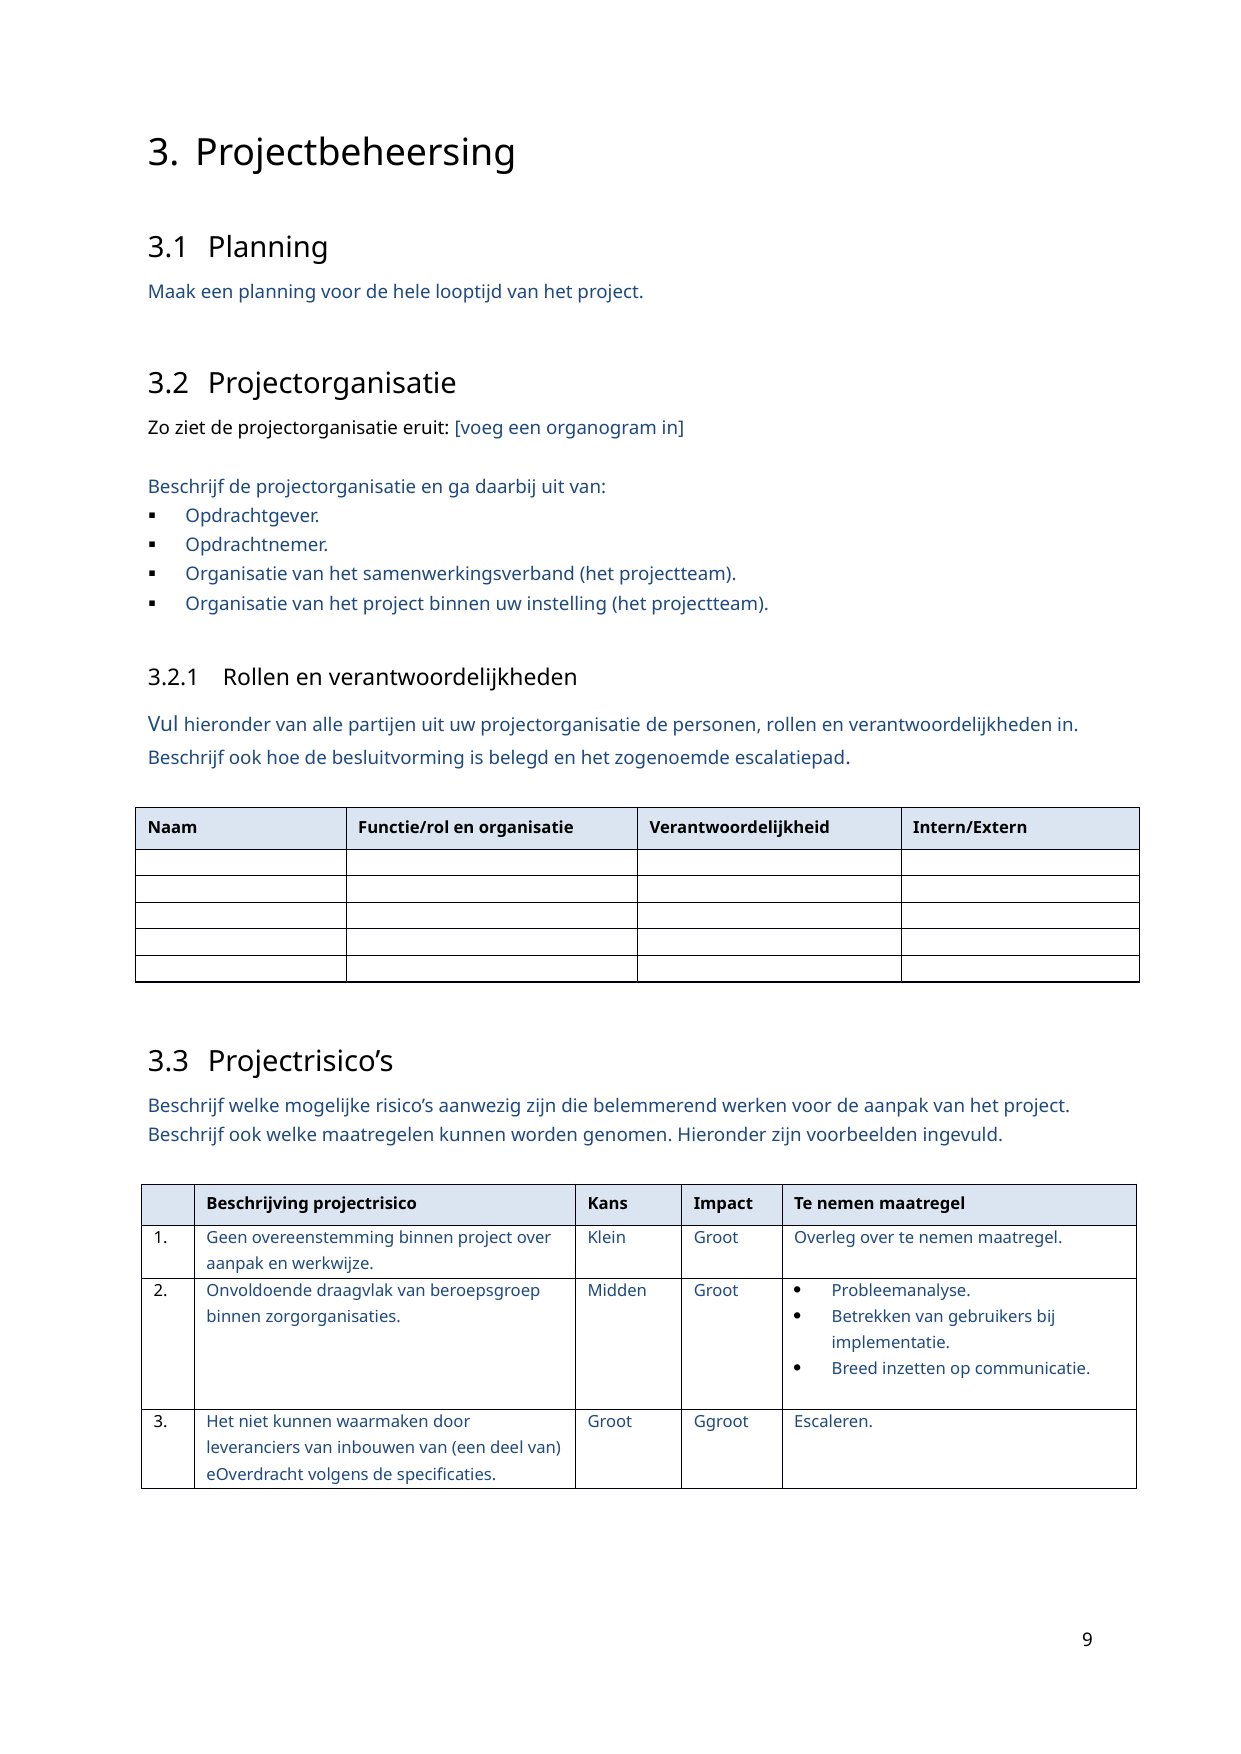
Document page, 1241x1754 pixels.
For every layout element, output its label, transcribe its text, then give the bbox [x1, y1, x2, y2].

table_cell [347, 929, 637, 955]
table_cell [638, 876, 901, 902]
table_cell [136, 876, 346, 902]
table_cell [136, 903, 346, 928]
table_cell Geen overeenstemming binnen project over aanpak en werkwijze. [195, 1226, 575, 1278]
table_header Verantwoordelijkheid [638, 808, 901, 849]
table_cell [142, 1226, 194, 1278]
list Projectrisico’s [148, 1040, 1092, 1080]
table_cell [902, 903, 1139, 928]
text Zo ziet de projectorganisatie eruit: [voeg een organogram in] [148, 414, 1092, 440]
table_cell Groot [576, 1410, 681, 1488]
table_cell Midden [576, 1279, 681, 1409]
text Beschrijf welke mogelijke risico’s aanwezig zijn die belemmerend werken voor de aanpak van het project. Beschrijf ook welke maatregelen kunnen worden genomen. Hieronder zijn voorbeelden ingevuld. [148, 1092, 1092, 1147]
table_cell Het niet kunnen waarmaken door leveranciers van inbouwen van (een deel van) eOverdracht volgens de specificaties. [195, 1410, 575, 1488]
table_header Naam [136, 808, 346, 849]
table_header Impact [682, 1185, 782, 1225]
table_cell Overleg over te nemen maatregel. [783, 1226, 1136, 1278]
table_cell Ggroot [682, 1410, 782, 1488]
table_cell [347, 876, 637, 902]
table_cell [638, 903, 901, 928]
table_cell [136, 929, 346, 955]
table_cell Groot [682, 1226, 782, 1278]
list Opdrachtnemer. [148, 531, 1092, 557]
table_header Te nemen maatregel [783, 1185, 1136, 1225]
text Maak een planning voor de hele looptijd van het project. [148, 279, 1092, 304]
text Vul hieronder van alle partijen uit uw projectorganisatie de personen, rollen en verantwoordelijkheden in. Beschrijf ook hoe de besluitvorming is belegd en het zogenoemde escalatiepad. [148, 709, 1092, 771]
list Planning [148, 226, 1092, 266]
table_header Functie/rol en organisatie [347, 808, 637, 849]
list Projectorganisatie [148, 362, 1092, 402]
table_cell [902, 850, 1139, 875]
table_cell Escaleren. [783, 1410, 1136, 1488]
table_cell [638, 850, 901, 875]
list Organisatie van het project binnen uw instelling (het projectteam). [148, 590, 1092, 616]
list Organisatie van het samenwerkingsverband (het projectteam). [148, 561, 1092, 586]
table_cell Probleemanalyse. Betrekken van gebruikers bij implementatie. Breed inzetten op communicatie. [783, 1279, 1136, 1409]
table_cell [902, 876, 1139, 902]
list Projectbeheersing [148, 125, 1092, 176]
table_cell [136, 850, 346, 875]
subtitle 3.2.1 Rollen en verantwoordelijkheden [148, 661, 1092, 692]
table_cell [638, 929, 901, 955]
table_cell [347, 903, 637, 928]
table_cell Onvoldoende draagvlak van beroepsgroep binnen zorgorganisaties. [195, 1279, 575, 1409]
table_cell [902, 956, 1139, 981]
table_cell Groot [682, 1279, 782, 1409]
table_cell [347, 850, 637, 875]
list Opdrachtgever. [148, 502, 1092, 528]
table_cell [142, 1279, 194, 1409]
table_header Beschrijving projectrisico [195, 1185, 575, 1225]
table_header [142, 1185, 194, 1225]
table_header Kans [576, 1185, 681, 1225]
table_cell Klein [576, 1226, 681, 1278]
text Beschrijf de projectorganisatie en ga daarbij uit van: [148, 473, 1092, 498]
table_cell [347, 956, 637, 981]
table_cell [638, 956, 901, 981]
table_cell [902, 929, 1139, 955]
table_header Intern/Extern [902, 808, 1139, 849]
table_cell [142, 1410, 194, 1488]
table_cell [136, 956, 346, 981]
